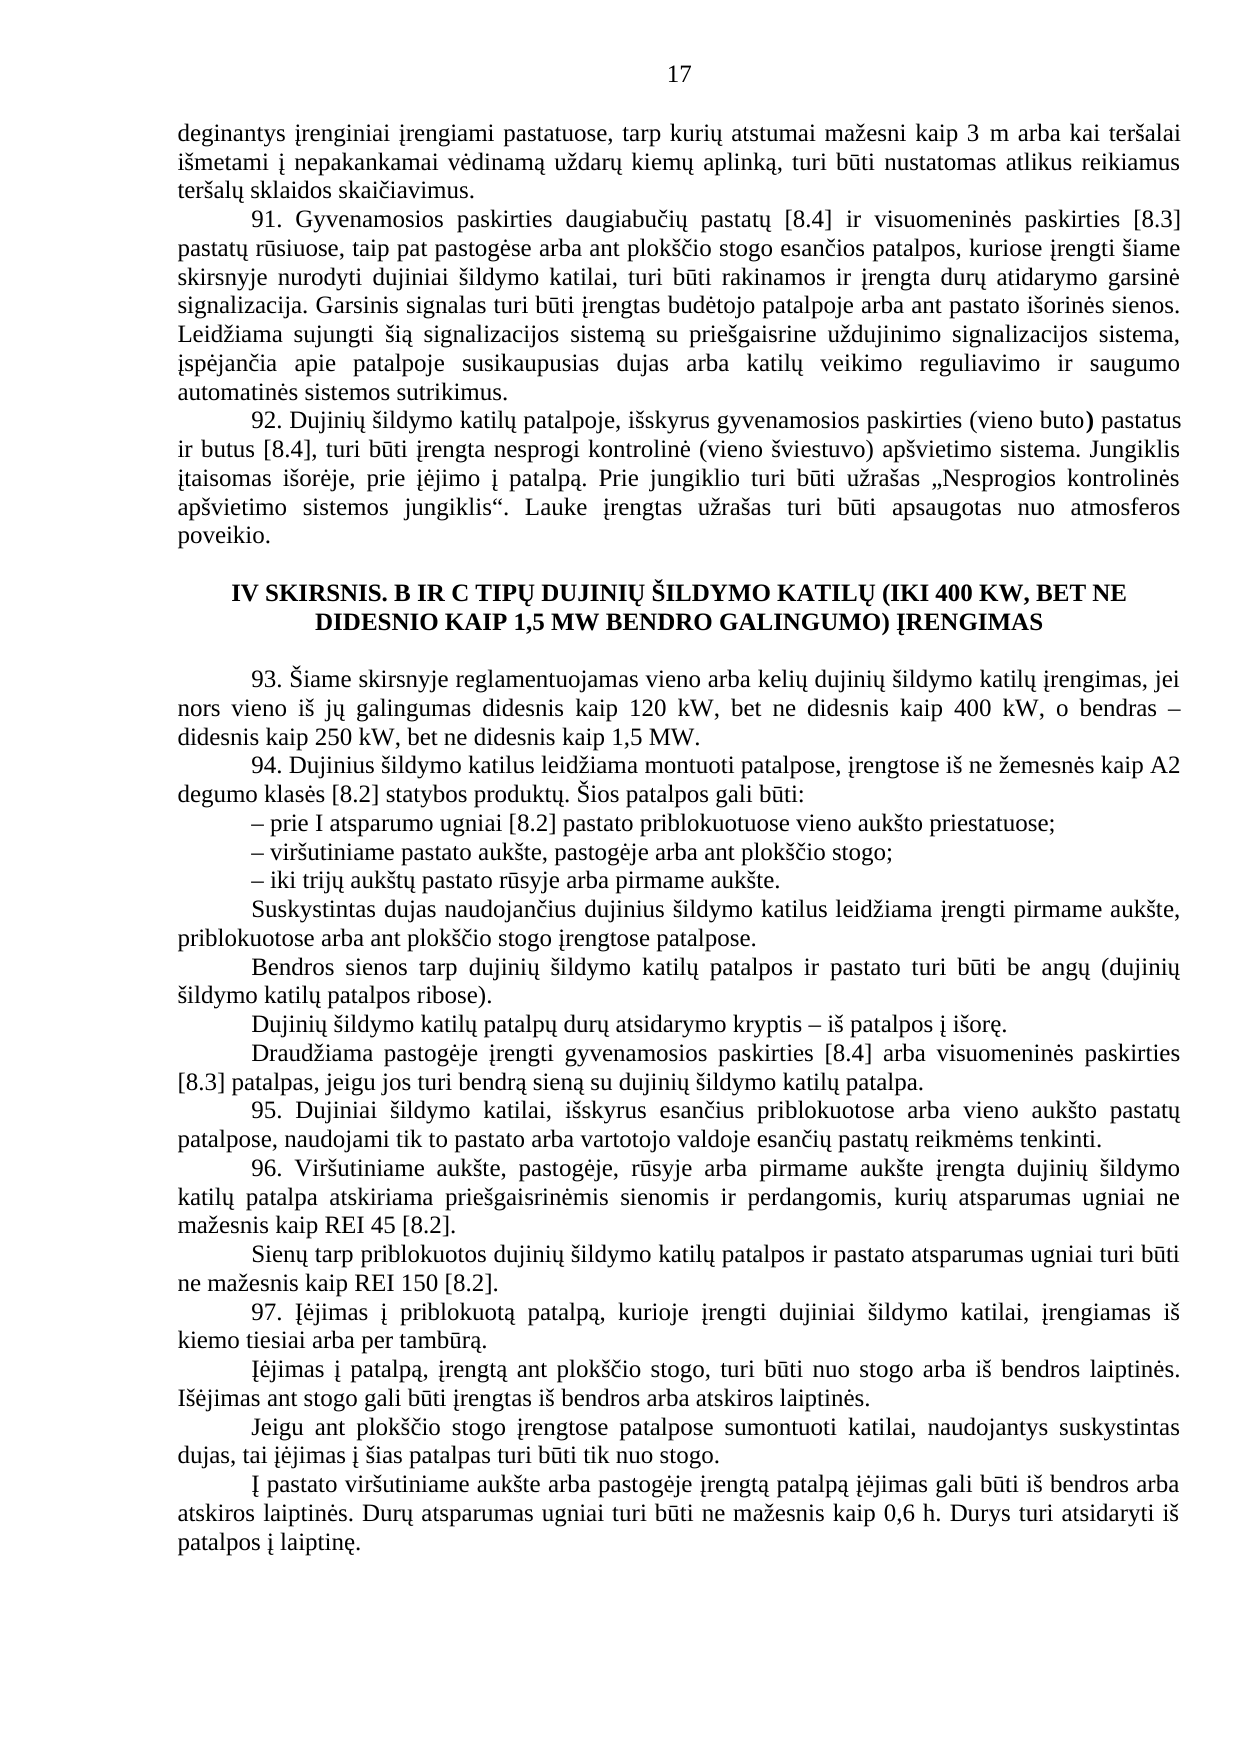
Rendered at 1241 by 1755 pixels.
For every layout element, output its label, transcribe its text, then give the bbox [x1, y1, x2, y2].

text IV skirsnis. B ir C tipų dujinių šildymo katilų (iki 400 kW, bet ne didesnio KAIP 1,5 MW bendro galingumo) įrengimas [177, 578, 1181, 636]
text Įėjimas į patalpą, įrengtą ant plokščio stogo, turi būti nuo stogo arba iš bendros laiptinės. Išėjimas ant stogo gali būti įrengtas iš bendros arba atskiros laiptinės. [177, 1354, 1181, 1412]
text Sienų tarp priblokuotos dujinių šildymo katilų patalpos ir pastato atsparumas ugniai turi būti ne mažesnis kaip REI 150 [8.2]. [177, 1239, 1181, 1297]
text 92. Dujinių šildymo katilų patalpoje, išskyrus gyvenamosios paskirties (vieno buto) pastatus ir butus [8.4], turi būti įrengta nesprogi kontrolinė (vieno šviestuvo) apšvietimo sistema. Jungiklis įtaisomas išorėje, prie įėjimo į patalpą. Prie jungiklio turi būti užrašas „Nesprogios kontrolinės apšvietimo sistemos jungiklis“. Lauke įrengtas užrašas turi būti apsaugotas nuo atmosferos poveikio. [177, 406, 1181, 549]
text 97. Įėjimas į priblokuotą patalpą, kurioje įrengti dujiniai šildymo katilai, įrengiamas iš kiemo tiesiai arba per tambūrą. [177, 1297, 1181, 1354]
text deginantys įrenginiai įrengiami pastatuose, tarp kurių atstumai mažesni kaip 3 m arba kai teršalai išmetami į nepakankamai vėdinamą uždarų kiemų aplinką, turi būti nustatomas atlikus reikiamus teršalų sklaidos skaičiavimus. [177, 118, 1181, 204]
text Draudžiama pastogėje įrengti gyvenamosios paskirties [8.4] arba visuomeninės paskirties [8.3] patalpas, jeigu jos turi bendrą sieną su dujinių šildymo katilų patalpa. [177, 1038, 1181, 1096]
text 94. Dujinius šildymo katilus leidžiama montuoti patalpose, įrengtose iš ne žemesnės kaip A2 degumo klasės [8.2] statybos produktų. Šios patalpos gali būti: [177, 751, 1181, 808]
text 93. Šiame skirsnyje reglamentuojamas vieno arba kelių dujinių šildymo katilų įrengimas, jei nors vieno iš jų galingumas didesnis kaip 120 kW, bet ne didesnis kaip 400 kW, o bendras – didesnis kaip 250 kW, bet ne didesnis kaip 1,5 MW. [177, 664, 1181, 751]
text – viršutiniame pastato aukšte, pastogėje arba ant plokščio stogo; [177, 837, 1181, 866]
text Į pastato viršutiniame aukšte arba pastogėje įrengtą patalpą įėjimas gali būti iš bendros arba atskiros laiptinės. Durų atsparumas ugniai turi būti ne mažesnis kaip 0,6 h. Durys turi atsidaryti iš patalpos į laiptinę. [177, 1469, 1181, 1556]
text 95. Dujiniai šildymo katilai, išskyrus esančius priblokuotose arba vieno aukšto pastatų patalpose, naudojami tik to pastato arba vartotojo valdoje esančių pastatų reikmėms tenkinti. [177, 1096, 1181, 1153]
text – iki trijų aukštų pastato rūsyje arba pirmame aukšte. [177, 866, 1181, 894]
text 96. Viršutiniame aukšte, pastogėje, rūsyje arba pirmame aukšte įrengta dujinių šildymo katilų patalpa atskiriama priešgaisrinėmis sienomis ir perdangomis, kurių atsparumas ugniai ne mažesnis kaip REI 45 [8.2]. [177, 1153, 1181, 1239]
text – prie I atsparumo ugniai [8.2] pastato priblokuotuose vieno aukšto priestatuose; [177, 808, 1181, 837]
text Bendros sienos tarp dujinių šildymo katilų patalpos ir pastato turi būti be angų (dujinių šildymo katilų patalpos ribose). [177, 952, 1181, 1009]
text 91. Gyvenamosios paskirties daugiabučių pastatų [8.4] ir visuomeninės paskirties [8.3] pastatų rūsiuose, taip pat pastogėse arba ant plokščio stogo esančios patalpos, kuriose įrengti šiame skirsnyje nurodyti dujiniai šildymo katilai, turi būti rakinamos ir įrengta durų atidarymo garsinė signalizacija. Garsinis signalas turi būti įrengtas budėtojo patalpoje arba ant pastato išorinės sienos. Leidžiama sujungti šią signalizacijos sistemą su priešgaisrine uždujinimo signalizacijos sistema, įspėjančia apie patalpoje susikaupusias dujas arba katilų veikimo reguliavimo ir saugumo automatinės sistemos sutrikimus. [177, 204, 1181, 406]
text Suskystintas dujas naudojančius dujinius šildymo katilus leidžiama įrengti pirmame aukšte, priblokuotose arba ant plokščio stogo įrengtose patalpose. [177, 894, 1181, 952]
text Dujinių šildymo katilų patalpų durų atsidarymo kryptis – iš patalpos į išorę. [177, 1009, 1181, 1038]
text Jeigu ant plokščio stogo įrengtose patalpose sumontuoti katilai, naudojantys suskystintas dujas, tai įėjimas į šias patalpas turi būti tik nuo stogo. [177, 1412, 1181, 1469]
